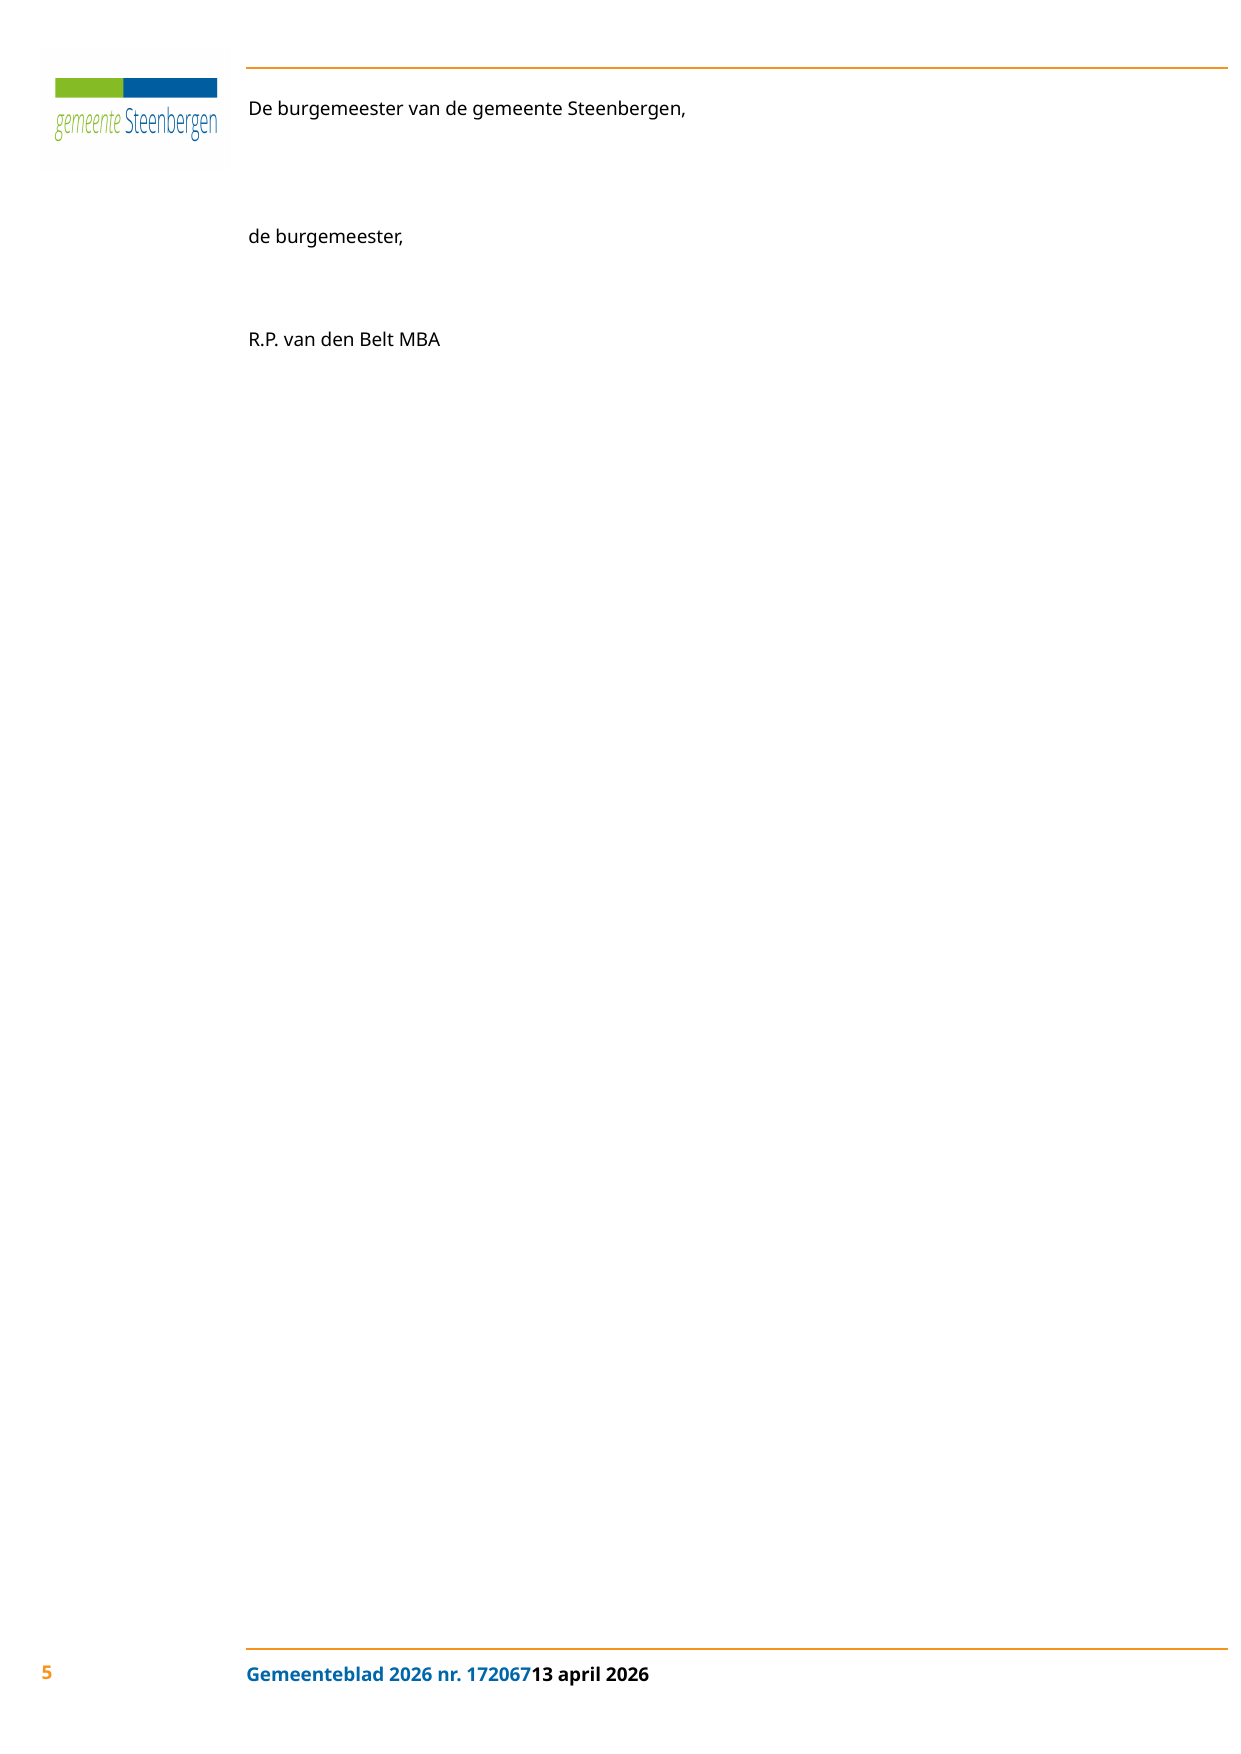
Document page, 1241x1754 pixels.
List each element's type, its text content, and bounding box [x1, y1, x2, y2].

text R.P. van den Belt MBA [248, 326, 1152, 352]
text De burgemeester van de gemeente Steenbergen, [248, 95, 1152, 121]
text de burgemeester, [248, 223, 1152, 249]
picture [41, 47, 231, 172]
